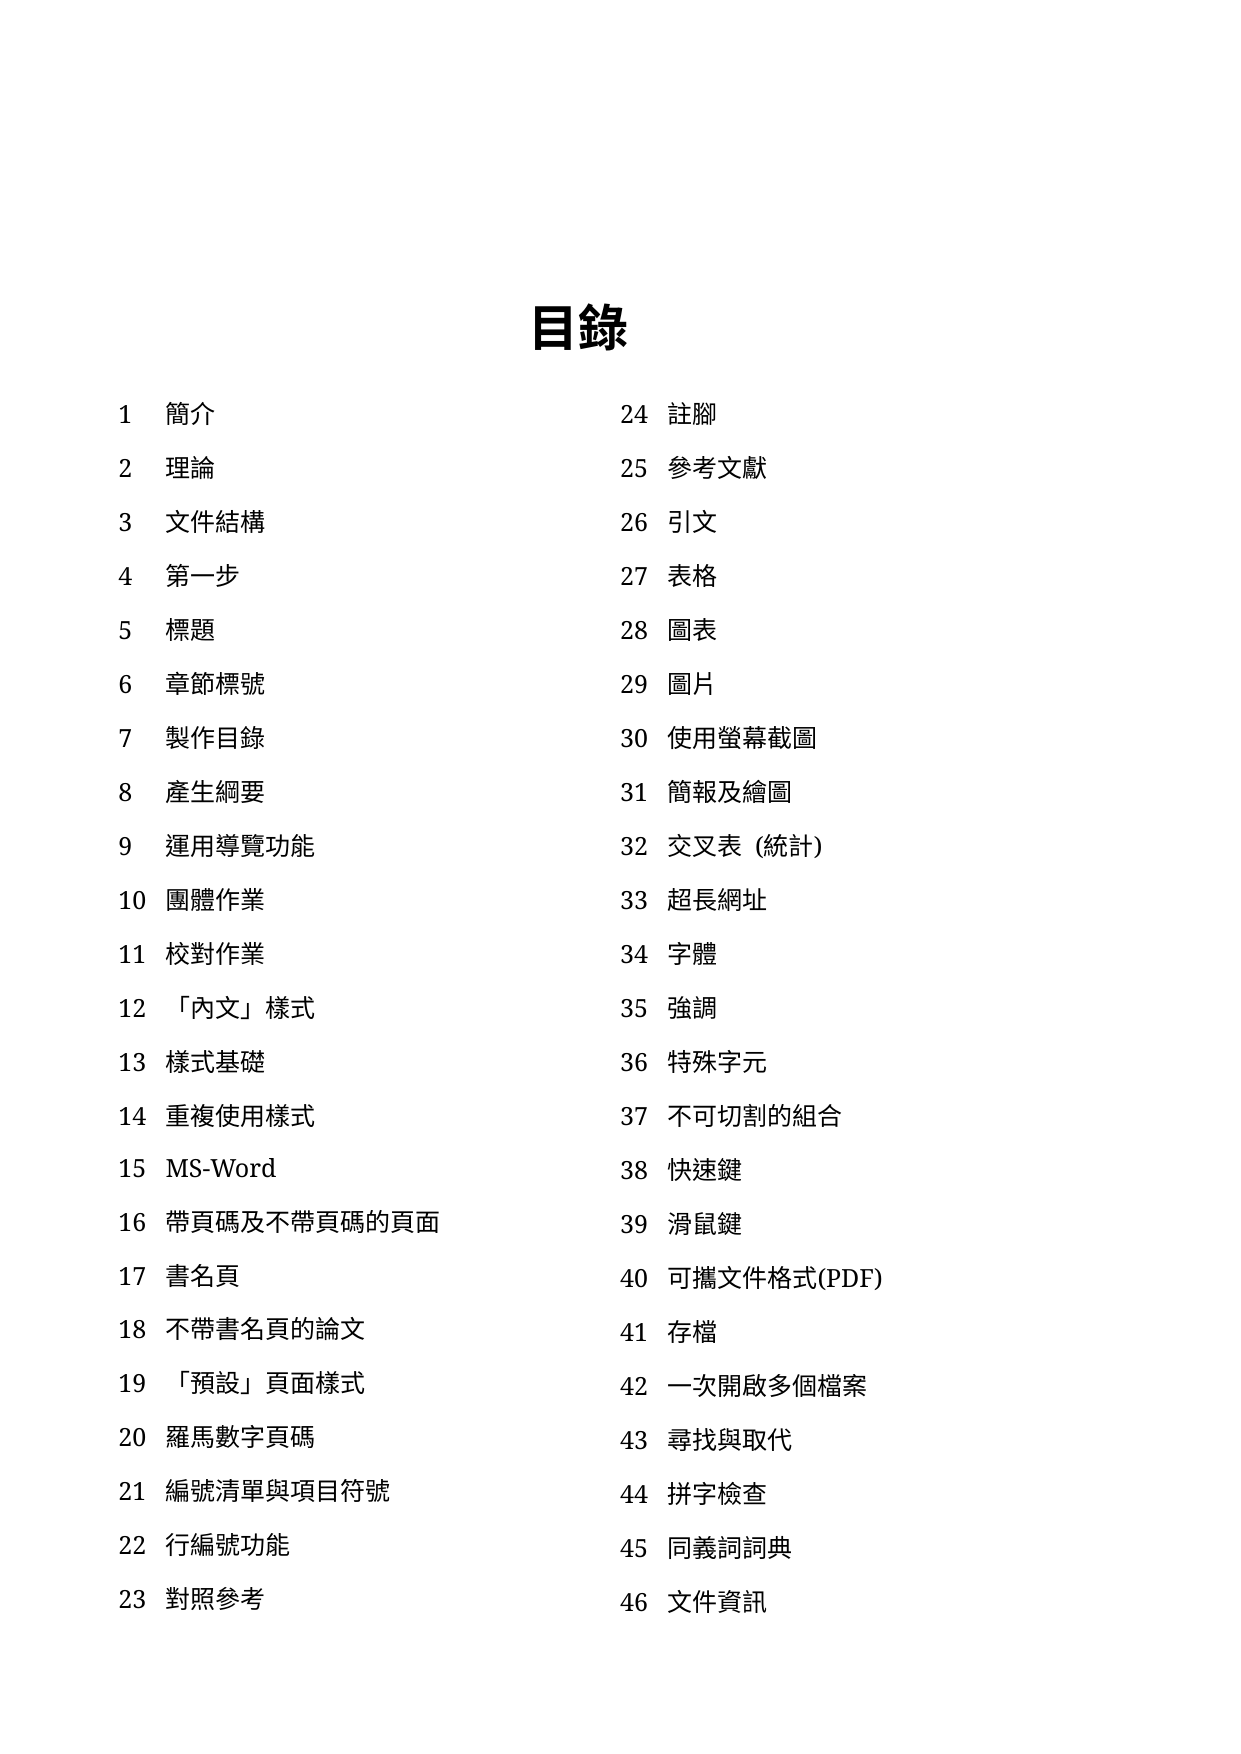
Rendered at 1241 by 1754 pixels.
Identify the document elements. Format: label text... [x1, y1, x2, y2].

text 26 引文 [620, 503, 1063, 539]
text 30 使用螢幕截圖 [620, 719, 1063, 755]
text 11 校對作業 [118, 934, 561, 971]
text 37 不可切割的組合 [620, 1096, 1063, 1133]
text 29 圖片 [620, 665, 1063, 701]
text 17 書名頁 [118, 1256, 561, 1292]
text 36 特殊字元 [620, 1042, 1063, 1079]
text 21 編號清單與項目符號 [118, 1472, 561, 1508]
text 13 樣式基礎 [118, 1042, 561, 1079]
text 4 第一步 [118, 557, 561, 593]
text 22 行編號功能 [118, 1526, 561, 1562]
text 16 帶頁碼及不帶頁碼的頁面 [118, 1202, 561, 1238]
text 42 一次開啟多個檔案 [620, 1366, 1063, 1402]
text 9 運用導覽功能 [118, 827, 561, 863]
text 46 文件資訊 [620, 1582, 1063, 1618]
text 43 尋找與取代 [620, 1420, 1063, 1456]
text 38 快速鍵 [620, 1150, 1063, 1187]
text 25 參考文獻 [620, 449, 1063, 485]
text 34 字體 [620, 934, 1063, 971]
text 31 簡報及繪圖 [620, 773, 1063, 809]
text 32 交叉表 (統計) [620, 827, 1063, 863]
text 33 超長網址 [620, 881, 1063, 917]
text 14 重複使用樣式 [118, 1096, 561, 1133]
text 23 對照參考 [118, 1580, 561, 1616]
text 目錄 [118, 288, 1063, 361]
text 8 產生綱要 [118, 773, 561, 809]
text 35 強調 [620, 988, 1063, 1025]
text 24 註腳 [620, 395, 1063, 431]
text 20 羅馬數字頁碼 [118, 1418, 561, 1454]
text 15 MS-Word [118, 1150, 561, 1184]
text 40 可攜文件格式(PDF) [620, 1258, 1063, 1294]
text 6 章節標號 [118, 665, 561, 701]
text 44 拼字檢查 [620, 1474, 1063, 1510]
text 7 製作目錄 [118, 719, 561, 755]
text 27 表格 [620, 557, 1063, 593]
text 19 「預設」頁面樣式 [118, 1364, 561, 1400]
text 28 圖表 [620, 611, 1063, 647]
text 12 「內文」樣式 [118, 988, 561, 1025]
text 2 理論 [118, 449, 561, 485]
text 39 滑鼠鍵 [620, 1204, 1063, 1241]
text 3 文件結構 [118, 503, 561, 539]
text 18 不帶書名頁的論文 [118, 1310, 561, 1346]
text 1 簡介 [118, 395, 561, 431]
text 5 標題 [118, 611, 561, 647]
text 41 存檔 [620, 1312, 1063, 1348]
text 10 團體作業 [118, 881, 561, 917]
text 45 同義詞詞典 [620, 1528, 1063, 1564]
